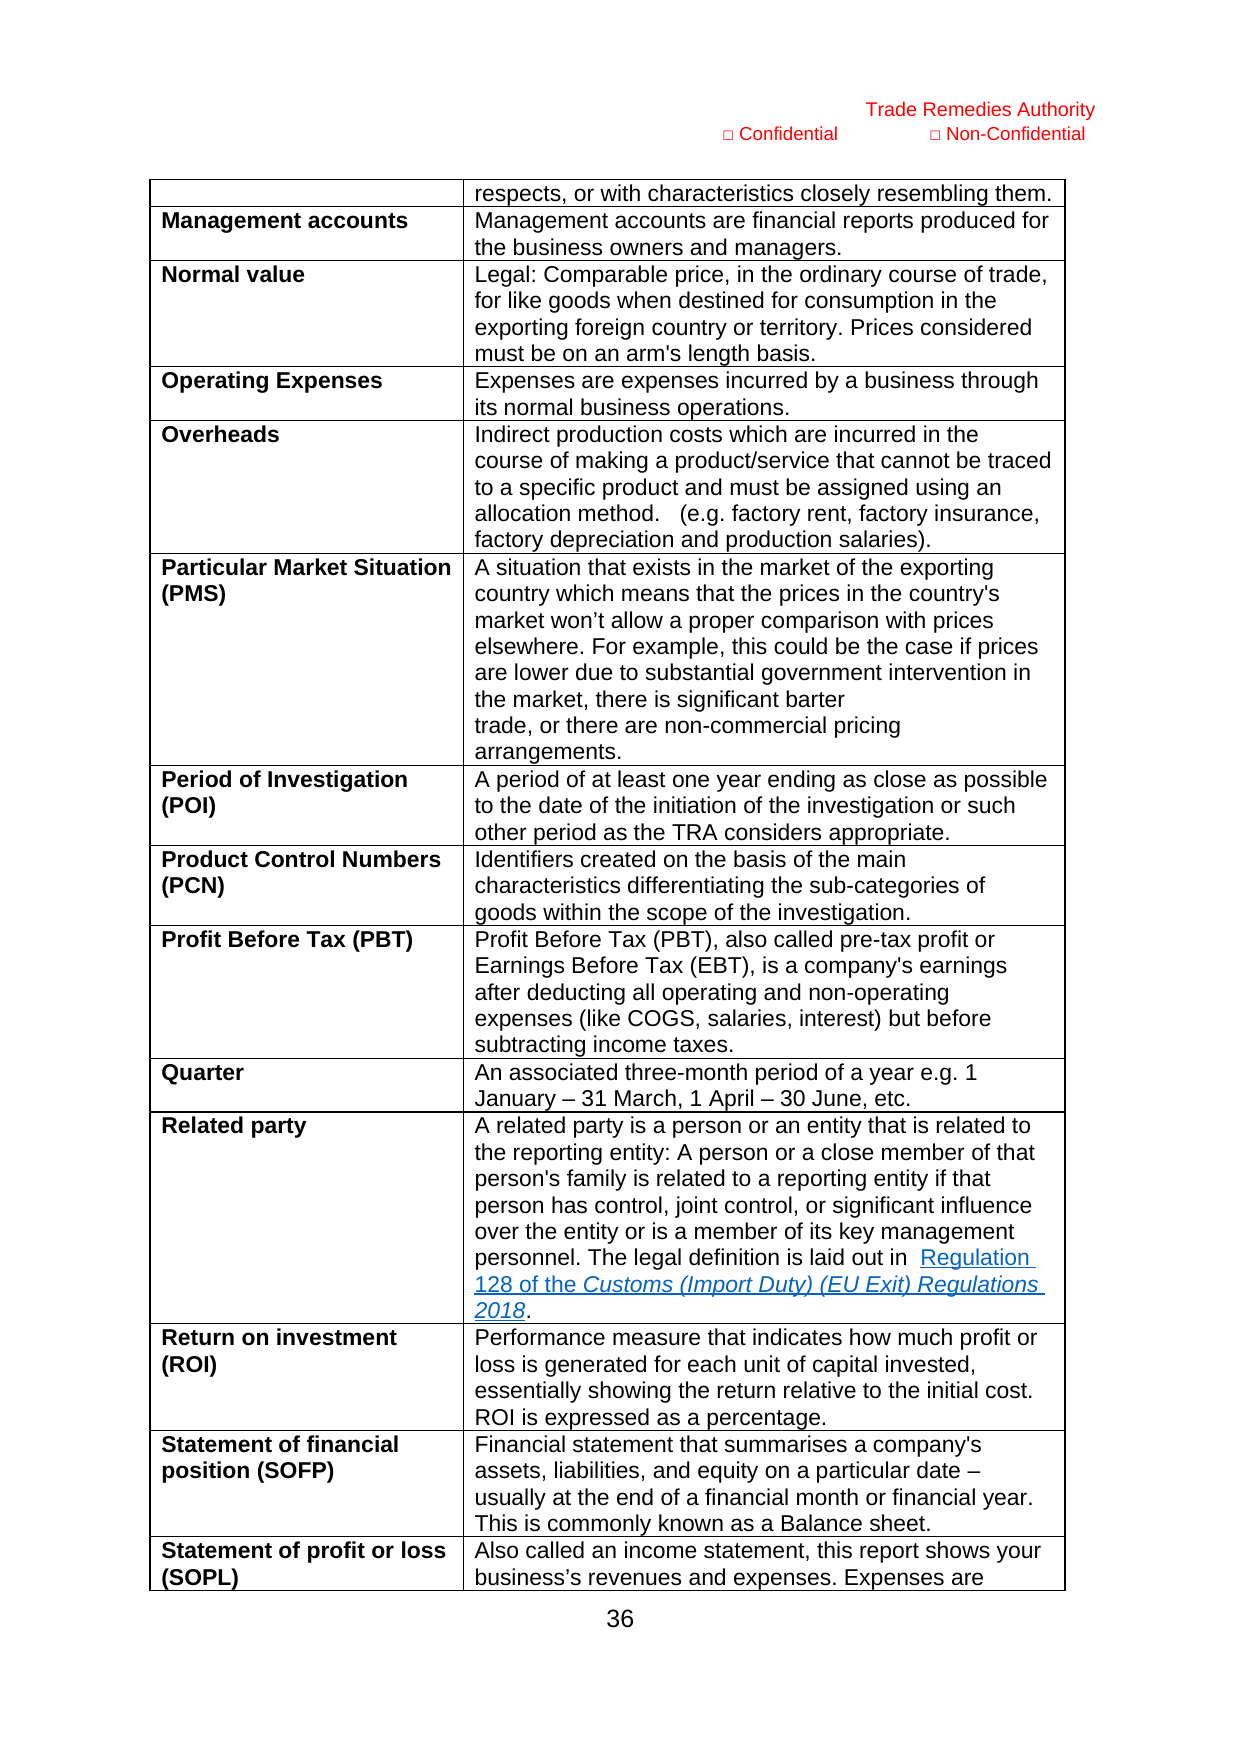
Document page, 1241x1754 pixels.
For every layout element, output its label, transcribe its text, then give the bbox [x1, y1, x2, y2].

table_cell Period of Investigation (POI) [151, 766, 463, 845]
table_cell [151, 180, 463, 206]
table_cell Legal: Comparable price, in the ordinary course of trade, for like goods when destined for consumption in the exporting foreign country or territory. Prices considered must be on an arm's length basis. [464, 261, 1064, 366]
table_cell Management accounts [151, 207, 463, 260]
table_cell Particular Market Situation (PMS) [151, 554, 463, 765]
table_cell A related party is a person or an entity that is related to the reporting entity: A person or a close member of that person's family is related to a reporting entity if that person has control, joint control, or significant influence over the entity or is a member of its key management personnel. The legal definition is laid out in Regulation 128 of the Customs (Import Duty) (EU Exit) Regulations 2018. [464, 1113, 1064, 1323]
table_cell Related party [151, 1113, 463, 1323]
table_cell Statement of financial position (SOFP) [151, 1431, 463, 1536]
table_cell Also called an income statement, this report shows your business’s revenues and expenses. Expenses are [464, 1537, 1064, 1590]
table_cell Identifiers created on the basis of the main characteristics differentiating the sub-categories of goods within the scope of the investigation. [464, 846, 1064, 925]
table_cell respects, or with characteristics closely resembling them. [464, 180, 1064, 206]
table_cell Indirect production costs which are incurred in the course of making a product/service that cannot be traced to a specific product and must be assigned using an allocation method. (e.g. factory rent, factory insurance, factory depreciation and production salaries). [464, 421, 1064, 553]
table_cell Financial statement that summarises a company's assets, liabilities, and equity on a particular date – usually at the end of a financial month or financial year. This is commonly known as a Balance sheet. [464, 1431, 1064, 1536]
table_cell An associated three-month period of a year e.g. 1 January – 31 March, 1 April – 30 June, etc. [464, 1059, 1064, 1111]
table_cell Quarter [151, 1059, 463, 1111]
table_cell Return on investment (ROI) [151, 1324, 463, 1430]
table_cell Product Control Numbers (PCN) [151, 846, 463, 925]
table_cell A situation that exists in the market of the exporting country which means that the prices in the country's market won’t allow a proper comparison with prices elsewhere. For example, this could be the case if prices are lower due to substantial government intervention in the market, there is significant barter trade, or there are non-commercial pricing arrangements. [464, 554, 1064, 765]
table_cell Statement of profit or loss (SOPL) [151, 1537, 463, 1590]
table_cell Performance measure that indicates how much profit or loss is generated for each unit of capital invested, essentially showing the return relative to the initial cost. ROI is expressed as a percentage. [464, 1324, 1064, 1430]
table_cell Operating Expenses [151, 367, 463, 420]
table_cell Profit Before Tax (PBT), also called pre-tax profit or Earnings Before Tax (EBT), is a company's earnings after deducting all operating and non-operating expenses (like COGS, salaries, interest) but before subtracting income taxes. [464, 926, 1064, 1058]
table_cell Profit Before Tax (PBT) [151, 926, 463, 1058]
table_cell Expenses are expenses incurred by a business through its normal business operations. [464, 367, 1064, 420]
table_cell Overheads [151, 421, 463, 553]
table_cell A period of at least one year ending as close as possible to the date of the initiation of the investigation or such other period as the TRA considers appropriate. [464, 766, 1064, 845]
table_cell Management accounts are financial reports produced for the business owners and managers. [464, 207, 1064, 260]
table_cell Normal value [151, 261, 463, 366]
